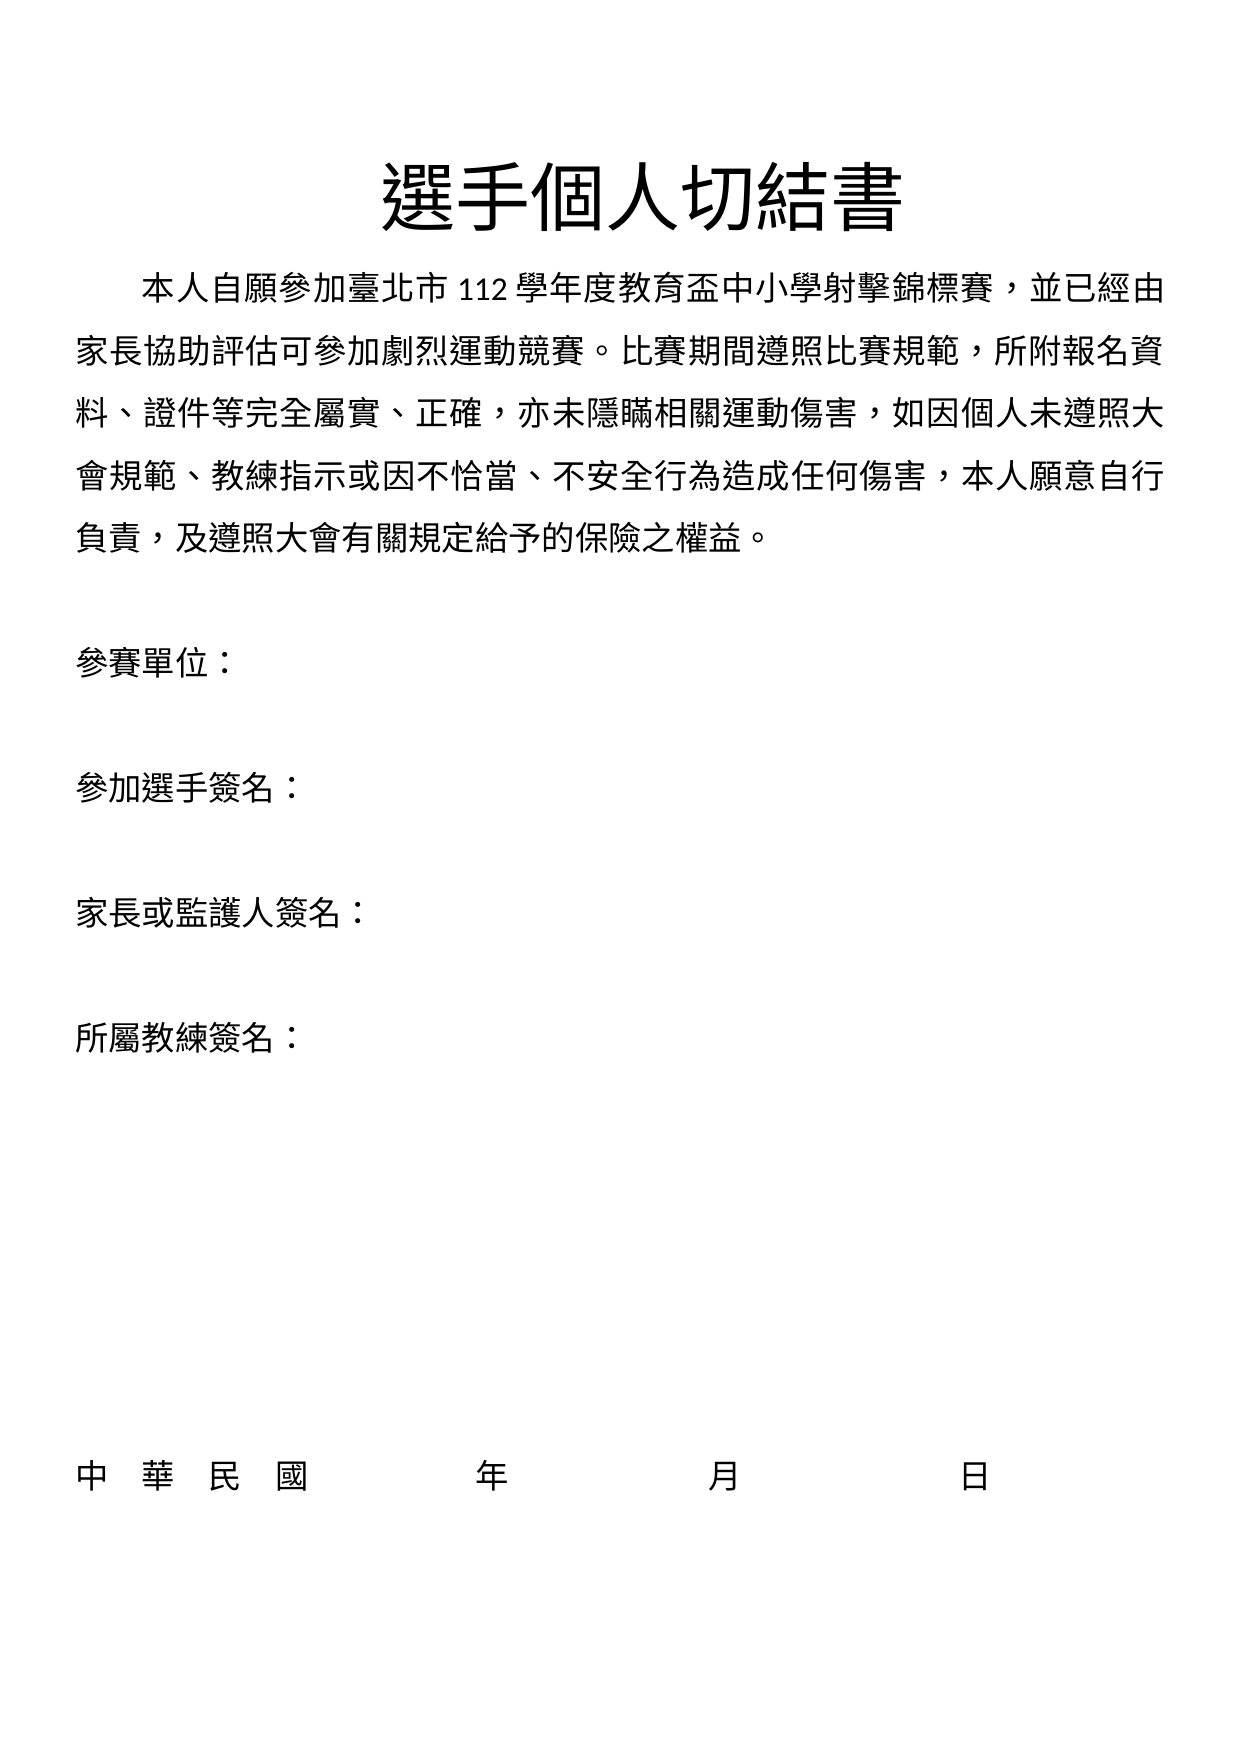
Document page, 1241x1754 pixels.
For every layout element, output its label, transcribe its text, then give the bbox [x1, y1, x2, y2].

text 所屬教練簽名： [75, 994, 1165, 1057]
text 選手個人切結書 [119, 119, 1165, 244]
text 參加選手簽名： [75, 744, 1165, 807]
text 中 華 民 國 年 月 日 [75, 1432, 1165, 1494]
text 本人自願參加臺北市112學年度教育盃中小學射擊錦標賽，並已經由家長協助評估可參加劇烈運動競賽。比賽期間遵照比賽規範，所附報名資料、證件等完全屬實、正確，亦未隱瞞相關運動傷害，如因個人未遵照大會規範、教練指示或因不恰當、不安全行為造成任何傷害，本人願意自行負責，及遵照大會有關規定給予的保險之權益。 [75, 244, 1165, 557]
text 家長或監護人簽名： [75, 869, 1165, 932]
text 參賽單位： [75, 619, 1165, 682]
